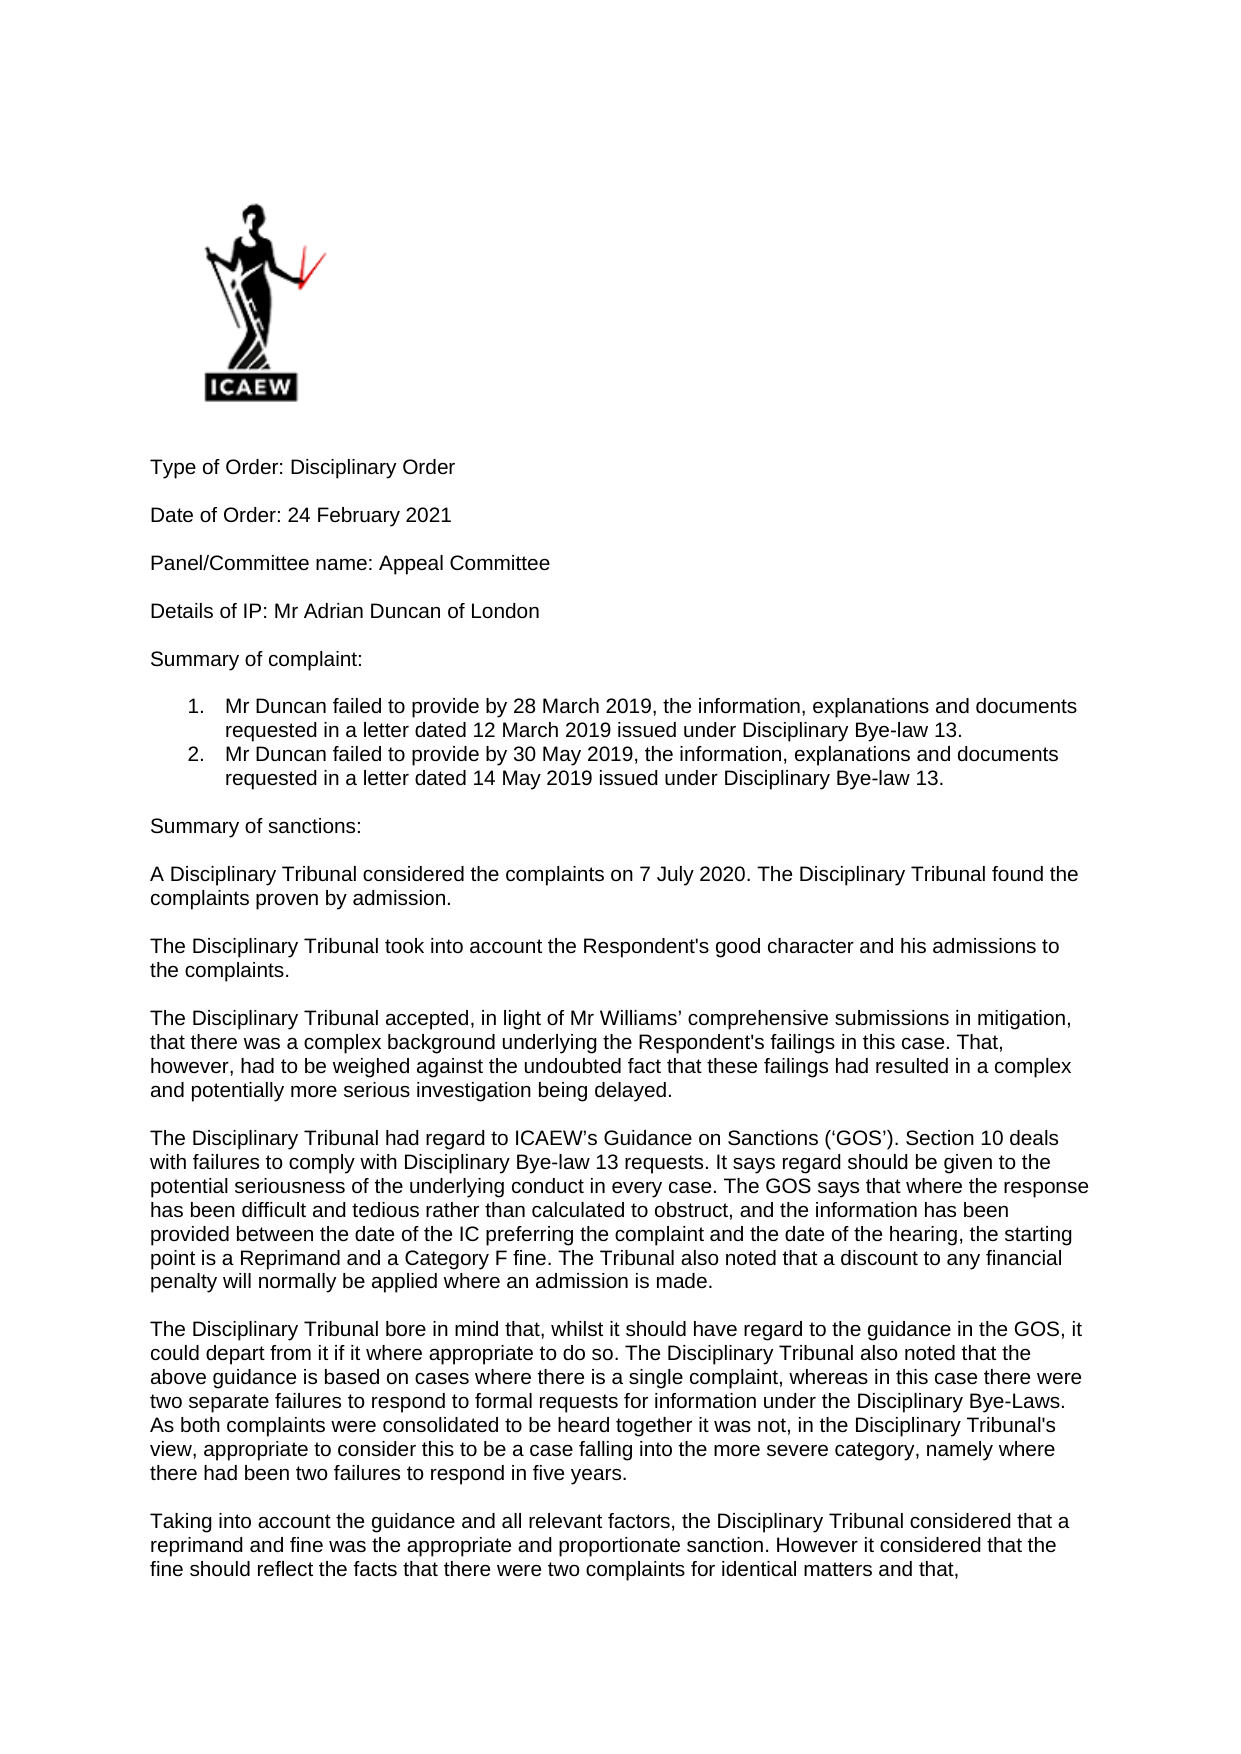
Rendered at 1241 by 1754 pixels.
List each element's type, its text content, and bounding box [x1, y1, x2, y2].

text Date of Order: 24 February 2021 [150, 503, 1090, 527]
text A Disciplinary Tribunal considered the complaints on 7 July 2020. The Disciplinary Tribunal found the complaints proven by admission. [150, 862, 1090, 910]
text The Disciplinary Tribunal bore in mind that, whilst it should have regard to the guidance in the GOS, it could depart from it if it where appropriate to do so. The Disciplinary Tribunal also noted that the above guidance is based on cases where there is a single complaint, whereas in this case there were two separate failures to respond to formal requests for information under the Disciplinary Bye-Laws. As both complaints were consolidated to be heard together it was not, in the Disciplinary Tribunal's view, appropriate to consider this to be a case falling into the more severe category, namely where there had been two failures to respond in five years. [150, 1317, 1090, 1485]
text Taking into account the guidance and all relevant factors, the Disciplinary Tribunal considered that a reprimand and fine was the appropriate and proportionate sanction. However it considered that the fine should reflect the facts that there were two complaints for identical matters and that, [150, 1509, 1090, 1581]
text Type of Order: Disciplinary Order [150, 455, 1090, 479]
text Summary of sanctions: [150, 814, 1090, 838]
list Mr Duncan failed to provide by 28 March 2019, the information, explanations and documents requested in a letter dated 12 March 2019 issued under Disciplinary Bye-law 13. [187, 694, 1090, 742]
text The Disciplinary Tribunal took into account the Respondent's good character and his admissions to the complaints. [150, 934, 1090, 982]
list Mr Duncan failed to provide by 30 May 2019, the information, explanations and documents requested in a letter dated 14 May 2019 issued under Disciplinary Bye-law 13. [187, 742, 1090, 790]
text The Disciplinary Tribunal accepted, in light of Mr Williams’ comprehensive submissions in mitigation, that there was a complex background underlying the Respondent's failings in this case. That, however, had to be weighed against the undoubted fact that these failings had resulted in a complex and potentially more serious investigation being delayed. [150, 1006, 1090, 1102]
text Summary of complaint: [150, 646, 1090, 670]
text Panel/Committee name: Appeal Committee [150, 551, 1090, 574]
text Details of IP: Mr Adrian Duncan of London [150, 598, 1090, 622]
text The Disciplinary Tribunal had regard to ICAEW’s Guidance on Sanctions (‘GOS’). Section 10 deals with failures to comply with Disciplinary Bye-law 13 requests. It says regard should be given to the potential seriousness of the underlying conduct in every case. The GOS says that where the response has been difficult and tedious rather than calculated to obstruct, and the information has been provided between the date of the IC preferring the complaint and the date of the hearing, the starting point is a Reprimand and a Category F fine. The Tribunal also noted that a discount to any financial penalty will normally be applied where an admission is made. [150, 1126, 1090, 1293]
